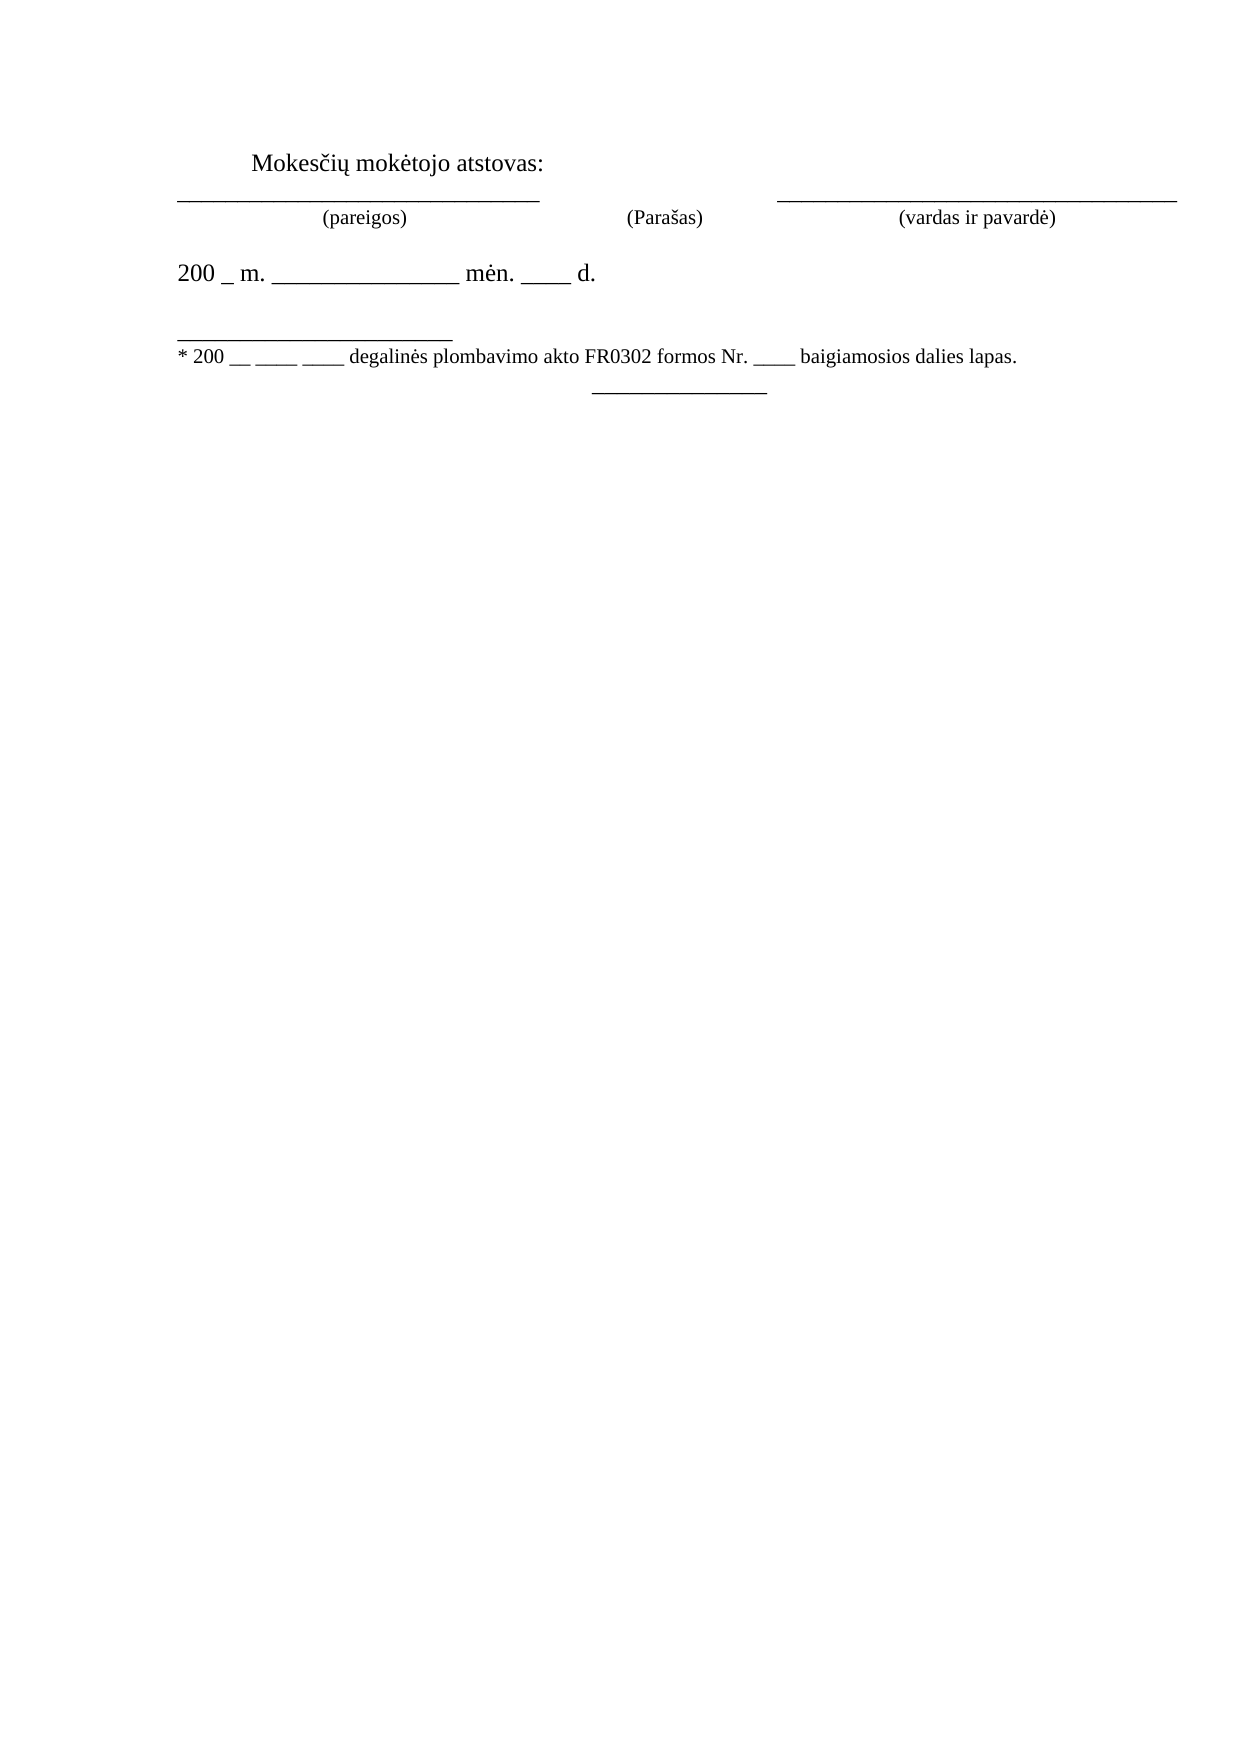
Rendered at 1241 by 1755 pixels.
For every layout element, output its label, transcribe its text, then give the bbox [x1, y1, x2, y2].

text (pareigos) (Parašas) (vardas ir pavardė) [177, 205, 1181, 229]
text ______________________ [177, 315, 1181, 344]
text * 200 __ ____ ____ degalinės plombavimo akto FR0302 formos Nr. ____ baigiamosios dalies lapas. [177, 344, 1181, 368]
text Mokesčių mokėtojo atstovas: [177, 148, 1181, 176]
text 200 _ m. _______________ mėn. ____ d. [177, 258, 1181, 287]
text ______________ [177, 368, 1181, 397]
